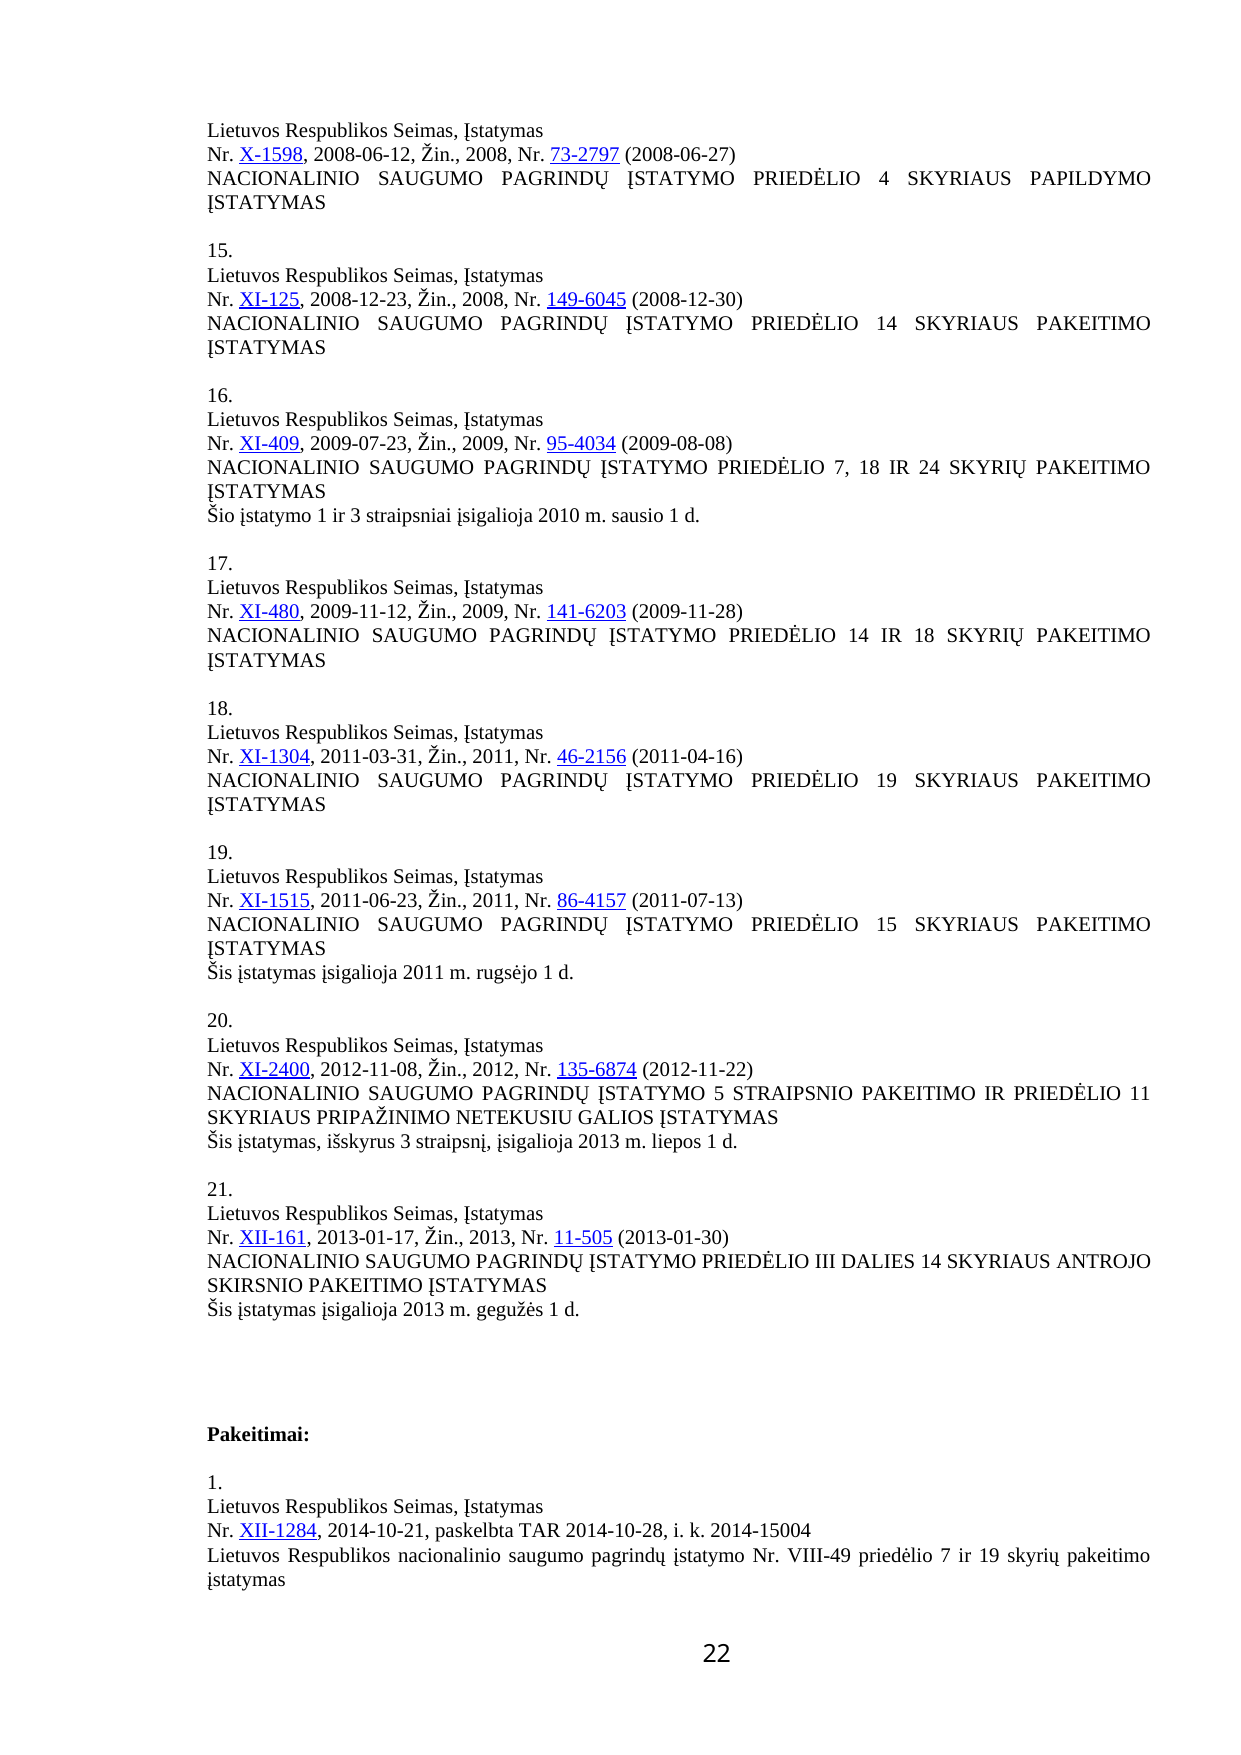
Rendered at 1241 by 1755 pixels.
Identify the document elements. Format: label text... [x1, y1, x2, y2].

text Lietuvos Respublikos Seimas, Įstatymas [207, 720, 1152, 744]
text Lietuvos Respublikos Seimas, Įstatymas [207, 1201, 1152, 1225]
text 1. [207, 1470, 1152, 1494]
text Lietuvos Respublikos Seimas, Įstatymas [207, 1494, 1152, 1518]
text 15. [207, 238, 1152, 262]
text Lietuvos Respublikos Seimas, Įstatymas [207, 407, 1152, 431]
text NACIONALINIO SAUGUMO PAGRINDŲ ĮSTATYMO PRIEDĖLIO 4 SKYRIAUS PAPILDYMO ĮSTATYMAS [207, 166, 1152, 214]
text NACIONALINIO SAUGUMO PAGRINDŲ ĮSTATYMO PRIEDĖLIO 14 SKYRIAUS PAKEITIMO ĮSTATYMAS [207, 311, 1152, 359]
text 21. [207, 1177, 1152, 1201]
text NACIONALINIO SAUGUMO PAGRINDŲ ĮSTATYMO PRIEDĖLIO 15 SKYRIAUS PAKEITIMO ĮSTATYMAS [207, 912, 1152, 960]
text 17. [207, 551, 1152, 575]
text Šis įstatymas įsigalioja 2013 m. gegužės 1 d. [207, 1297, 1152, 1321]
text Nr. XI-1304, 2011-03-31, Žin., 2011, Nr. 46-2156 (2011-04-16) [207, 744, 1152, 768]
text Šis įstatymas įsigalioja 2011 m. rugsėjo 1 d. [207, 960, 1152, 984]
text Šio įstatymo 1 ir 3 straipsniai įsigalioja 2010 m. sausio 1 d. [207, 503, 1152, 527]
text NACIONALINIO SAUGUMO PAGRINDŲ ĮSTATYMO PRIEDĖLIO 14 IR 18 SKYRIŲ PAKEITIMO ĮSTATYMAS [207, 623, 1152, 672]
text NACIONALINIO SAUGUMO PAGRINDŲ ĮSTATYMO PRIEDĖLIO III DALIES 14 SKYRIAUS ANTROJO SKIRSNIO PAKEITIMO ĮSTATYMAS [207, 1249, 1152, 1297]
text Nr. XI-1515, 2011-06-23, Žin., 2011, Nr. 86-4157 (2011-07-13) [207, 888, 1152, 912]
text NACIONALINIO SAUGUMO PAGRINDŲ ĮSTATYMO 5 STRAIPSNIO PAKEITIMO IR PRIEDĖLIO 11 SKYRIAUS PRIPAŽINIMO NETEKUSIU GALIOS ĮSTATYMAS [207, 1081, 1152, 1129]
text Šis įstatymas, išskyrus 3 straipsnį, įsigalioja 2013 m. liepos 1 d. [207, 1129, 1152, 1153]
text 16. [207, 383, 1152, 407]
text Lietuvos Respublikos Seimas, Įstatymas [207, 262, 1152, 287]
text Nr. XI-480, 2009-11-12, Žin., 2009, Nr. 141-6203 (2009-11-28) [207, 599, 1152, 623]
text NACIONALINIO SAUGUMO PAGRINDŲ ĮSTATYMO PRIEDĖLIO 19 SKYRIAUS PAKEITIMO ĮSTATYMAS [207, 768, 1152, 816]
text Lietuvos Respublikos nacionalinio saugumo pagrindų įstatymo Nr. VIII-49 priedėlio 7 ir 19 skyrių pakeitimo įstatymas [207, 1542, 1152, 1591]
text 19. [207, 840, 1152, 864]
text Nr. XII-161, 2013-01-17, Žin., 2013, Nr. 11-505 (2013-01-30) [207, 1225, 1152, 1249]
text Lietuvos Respublikos Seimas, Įstatymas [207, 864, 1152, 888]
text Lietuvos Respublikos Seimas, Įstatymas [207, 1032, 1152, 1057]
text 20. [207, 1008, 1152, 1032]
text Lietuvos Respublikos Seimas, Įstatymas [207, 575, 1152, 599]
text Nr. XII-1284, 2014-10-21, paskelbta TAR 2014-10-28, i. k. 2014-15004 [207, 1518, 1152, 1542]
text Nr. XI-409, 2009-07-23, Žin., 2009, Nr. 95-4034 (2009-08-08) [207, 431, 1152, 455]
text Pakeitimai: [207, 1422, 1152, 1446]
text Nr. XI-125, 2008-12-23, Žin., 2008, Nr. 149-6045 (2008-12-30) [207, 287, 1152, 311]
text Nr. XI-2400, 2012-11-08, Žin., 2012, Nr. 135-6874 (2012-11-22) [207, 1057, 1152, 1081]
text Lietuvos Respublikos Seimas, Įstatymas [207, 118, 1152, 142]
text Nr. X-1598, 2008-06-12, Žin., 2008, Nr. 73-2797 (2008-06-27) [207, 142, 1152, 166]
text 18. [207, 696, 1152, 720]
text NACIONALINIO SAUGUMO PAGRINDŲ ĮSTATYMO PRIEDĖLIO 7, 18 IR 24 SKYRIŲ PAKEITIMO ĮSTATYMAS [207, 455, 1152, 503]
